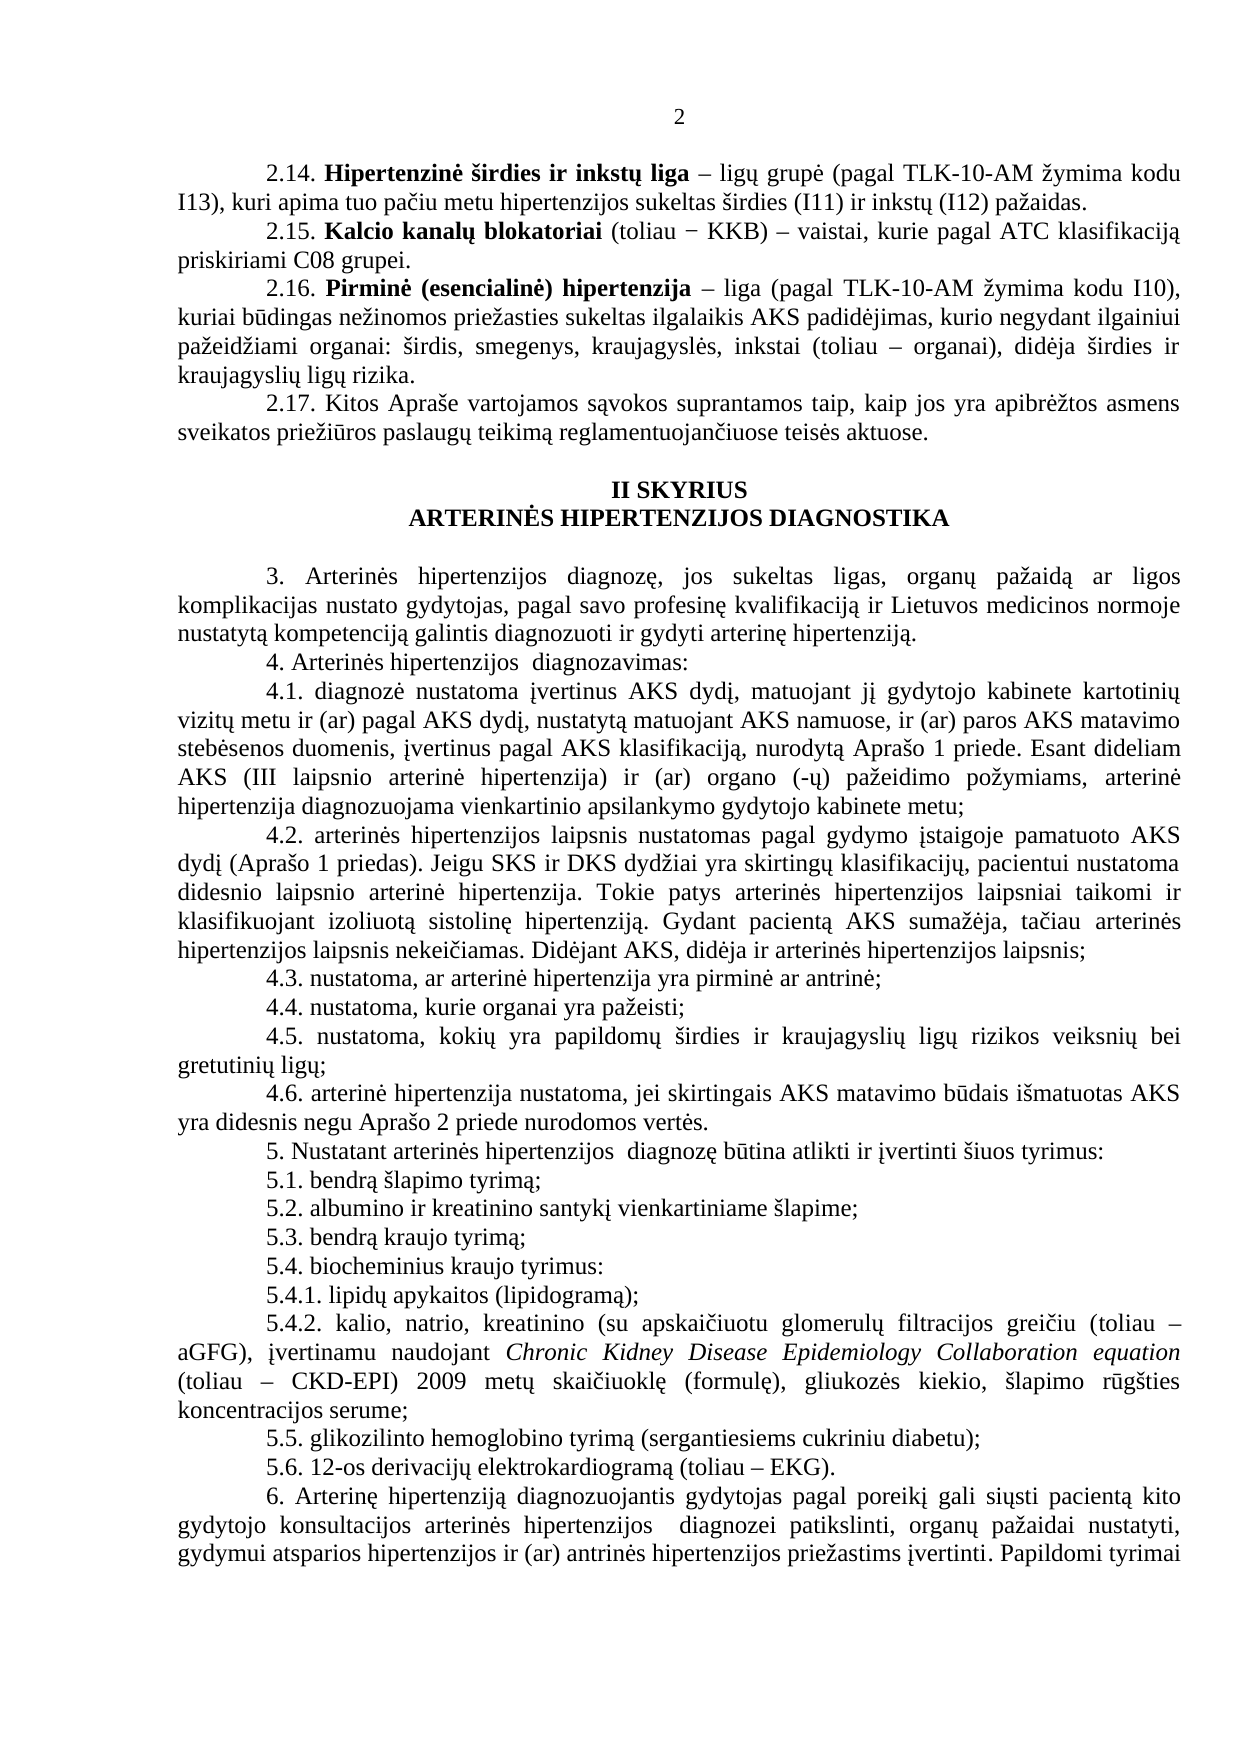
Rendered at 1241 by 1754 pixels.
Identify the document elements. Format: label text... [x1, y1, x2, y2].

text 4.4. nustatoma, kurie organai yra pažeisti; [177, 992, 1181, 1021]
text 5.1. bendrą šlapimo tyrimą; [177, 1165, 1181, 1193]
text 6. Arterinę hipertenziją diagnozuojantis gydytojas pagal poreikį gali siųsti pacientą kito gydytojo konsultacijos arterinės hipertenzijos diagnozei patikslinti, organų pažaidai nustatyti, gydymui atsparios hipertenzijos ir (ar) antrinės hipertenzijos priežastims įvertinti. Papildomi tyrimai [177, 1481, 1181, 1567]
text 4.5. nustatoma, kokių yra papildomų širdies ir kraujagyslių ligų rizikos veiksnių bei gretutinių ligų; [177, 1021, 1181, 1078]
text 4.3. nustatoma, ar arterinė hipertenzija yra pirminė ar antrinė; [177, 963, 1181, 992]
text 5. Nustatant arterinės hipertenzijos diagnozę būtina atlikti ir įvertinti šiuos tyrimus: [177, 1136, 1181, 1165]
text 5.4.2. kalio, natrio, kreatinino (su apskaičiuotu glomerulų filtracijos greičiu (toliau – aGFG), įvertinamu naudojant Chronic Kidney Disease Epidemiology Collaboration equation (toliau – CKD-EPI) 2009 metų skaičiuoklę (formulę), gliukozės kiekio, šlapimo rūgšties koncentracijos serume; [177, 1308, 1181, 1423]
text 2.17. Kitos Apraše vartojamos sąvokos suprantamos taip, kaip jos yra apibrėžtos asmens sveikatos priežiūros paslaugų teikimą reglamentuojančiuose teisės aktuose. [177, 388, 1181, 446]
text 4. Arterinės hipertenzijos diagnozavimas: [177, 647, 1181, 676]
text 3. Arterinės hipertenzijos diagnozę, jos sukeltas ligas, organų pažaidą ar ligos komplikacijas nustato gydytojas, pagal savo profesinę kvalifikaciją ir Lietuvos medicinos normoje nustatytą kompetenciją galintis diagnozuoti ir gydyti arterinę hipertenziją. [177, 561, 1181, 647]
text ARTERINĖS HIPERTENZIJOS DIAGNOSTIKA [177, 503, 1181, 532]
text 4.1. diagnozė nustatoma įvertinus AKS dydį, matuojant jį gydytojo kabinete kartotinių vizitų metu ir (ar) pagal AKS dydį, nustatytą matuojant AKS namuose, ir (ar) paros AKS matavimo stebėsenos duomenis, įvertinus pagal AKS klasifikaciją, nurodytą Aprašo 1 priede. Esant dideliam AKS (III laipsnio arterinė hipertenzija) ir (ar) organo (-ų) pažeidimo požymiams, arterinė hipertenzija diagnozuojama vienkartinio apsilankymo gydytojo kabinete metu; [177, 676, 1181, 820]
text II SKYRIUS [177, 475, 1181, 503]
text 5.2. albumino ir kreatinino santykį vienkartiniame šlapime; [177, 1193, 1181, 1222]
text 2.14. Hipertenzinė širdies ir inkstų liga – ligų grupė (pagal TLK-10-AM žymima kodu I13), kuri apima tuo pačiu metu hipertenzijos sukeltas širdies (I11) ir inkstų (I12) pažaidas. [177, 158, 1181, 216]
text 4.2. arterinės hipertenzijos laipsnis nustatomas pagal gydymo įstaigoje pamatuoto AKS dydį (Aprašo 1 priedas). Jeigu SKS ir DKS dydžiai yra skirtingų klasifikacijų, pacientui nustatoma didesnio laipsnio arterinė hipertenzija. Tokie patys arterinės hipertenzijos laipsniai taikomi ir klasifikuojant izoliuotą sistolinę hipertenziją. Gydant pacientą AKS sumažėja, tačiau arterinės hipertenzijos laipsnis nekeičiamas. Didėjant AKS, didėja ir arterinės hipertenzijos laipsnis; [177, 820, 1181, 963]
text 4.6. arterinė hipertenzija nustatoma, jei skirtingais AKS matavimo būdais išmatuotas AKS yra didesnis negu Aprašo 2 priede nurodomos vertės. [177, 1078, 1181, 1136]
text 5.6. 12-os derivacijų elektrokardiogramą (toliau – EKG). [177, 1452, 1181, 1481]
text 5.5. glikozilinto hemoglobino tyrimą (sergantiesiems cukriniu diabetu); [177, 1423, 1181, 1452]
text 2.15. Kalcio kanalų blokatoriai (toliau − KKB) – vaistai, kurie pagal ATC klasifikaciją priskiriami C08 grupei. [177, 216, 1181, 273]
text 5.4. biocheminius kraujo tyrimus: [177, 1251, 1181, 1280]
text 2.16. Pirminė (esencialinė) hipertenzija – liga (pagal TLK-10-AM žymima kodu I10), kuriai būdingas nežinomos priežasties sukeltas ilgalaikis AKS padidėjimas, kurio negydant ilgainiui pažeidžiami organai: širdis, smegenys, kraujagyslės, inkstai (toliau – organai), didėja širdies ir kraujagyslių ligų rizika. [177, 273, 1181, 388]
text 5.3. bendrą kraujo tyrimą; [177, 1222, 1181, 1251]
text 5.4.1. lipidų apykaitos (lipidogramą); [177, 1280, 1181, 1308]
